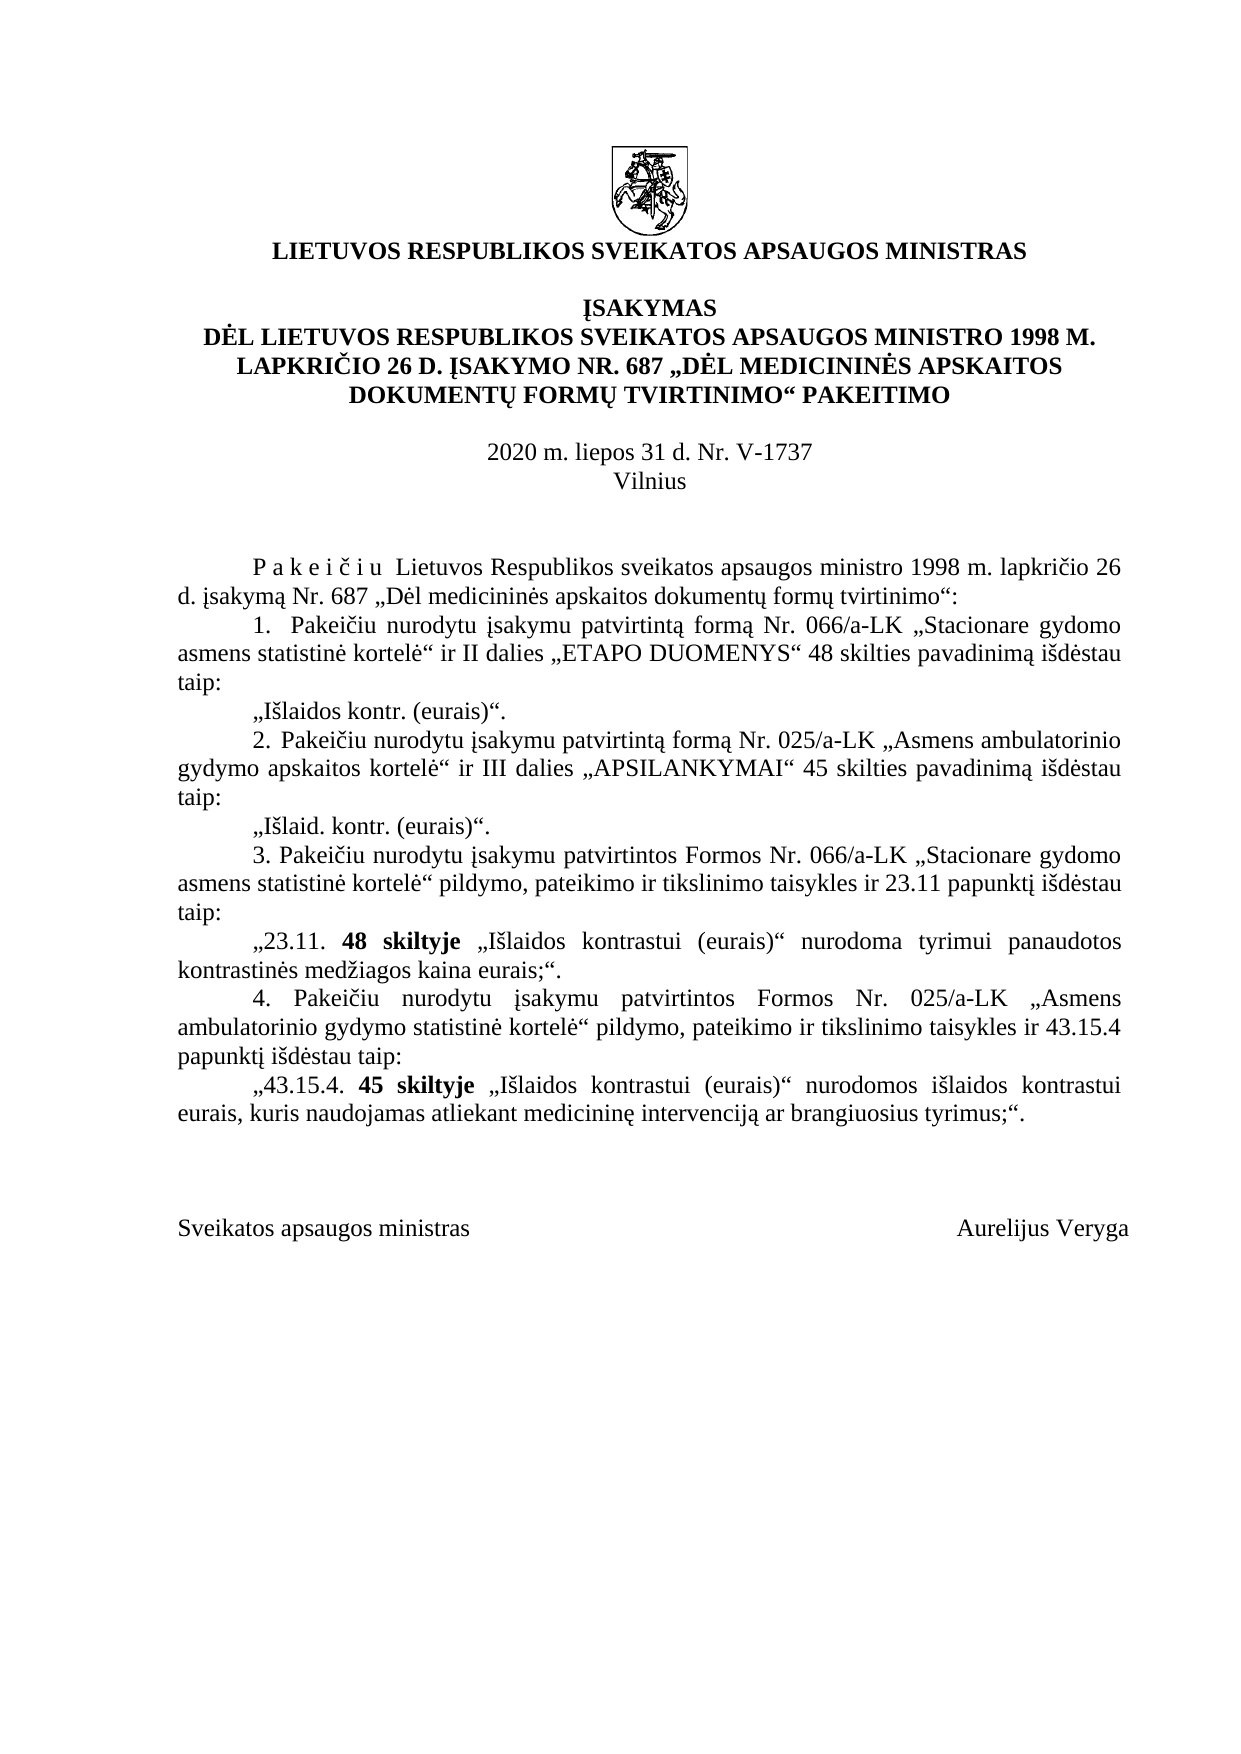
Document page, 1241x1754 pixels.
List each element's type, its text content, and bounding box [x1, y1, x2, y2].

text „Išlaid. kontr. (eurais)“. [177, 811, 1152, 840]
text LIETUVOS RESPUBLIKOS SVEIKATOS APSAUGOS MINISTRAS [177, 236, 1122, 265]
text 2020 m. liepos 31 d. Nr. V-1737 [177, 437, 1122, 466]
text DĖL LIETUVOS RESPUBLIKOS SVEIKATOS APSAUGOS MINISTRO 1998 M. LAPKRIČIO 26 D. ĮSAKYMO NR. 687 „DĖL MEDICININĖS APSKAITOS DOKUMENTŲ FORMŲ TVIRTINIMO“ PAKEITIMO [177, 322, 1122, 408]
text „43.15.4. 45 skiltyje „Išlaidos kontrastui (eurais)“ nurodomos išlaidos kontrastui eurais, kuris naudojamas atliekant medicininę intervenciją ar brangiuosius tyrimus;“. [177, 1070, 1122, 1127]
text „Išlaidos kontr. (eurais)“. [252, 696, 1152, 725]
text „23.11. 48 skiltyje „Išlaidos kontrastui (eurais)“ nurodoma tyrimui panaudotos kontrastinės medžiagos kaina eurais;“. [177, 926, 1122, 983]
text ĮSAKYMAS [177, 293, 1122, 322]
text 1. Pakeičiu nurodytu įsakymu patvirtintą formą Nr. 066/a-LK „Stacionare gydomo asmens statistinė kortelė“ ir II dalies „ETAPO DUOMENYS“ 48 skilties pavadinimą išdėstau taip: [177, 610, 1122, 696]
text Pakeičiu Lietuvos Respublikos sveikatos apsaugos ministro 1998 m. lapkričio 26 d. įsakymą Nr. 687 „Dėl medicininės apskaitos dokumentų formų tvirtinimo“: [177, 552, 1122, 610]
text Vilnius [177, 466, 1122, 495]
text 2. Pakeičiu nurodytu įsakymu patvirtintą formą Nr. 025/a-LK „Asmens ambulatorinio gydymo apskaitos kortelė“ ir III dalies „APSILANKYMAI“ 45 skilties pavadinimą išdėstau taip: [177, 725, 1122, 811]
text 4. Pakeičiu nurodytu įsakymu patvirtintos Formos Nr. 025/a-LK „Asmens ambulatorinio gydymo statistinė kortelė“ pildymo, pateikimo ir tikslinimo taisykles ir 43.15.4 papunktį išdėstau taip: [177, 983, 1122, 1070]
text 3. Pakeičiu nurodytu įsakymu patvirtintos Formos Nr. 066/a-LK „Stacionare gydomo asmens statistinė kortelė“ pildymo, pateikimo ir tikslinimo taisykles ir 23.11 papunktį išdėstau taip: [177, 840, 1122, 926]
text Sveikatos apsaugos ministras Aurelijus Veryga [177, 1213, 1167, 1242]
